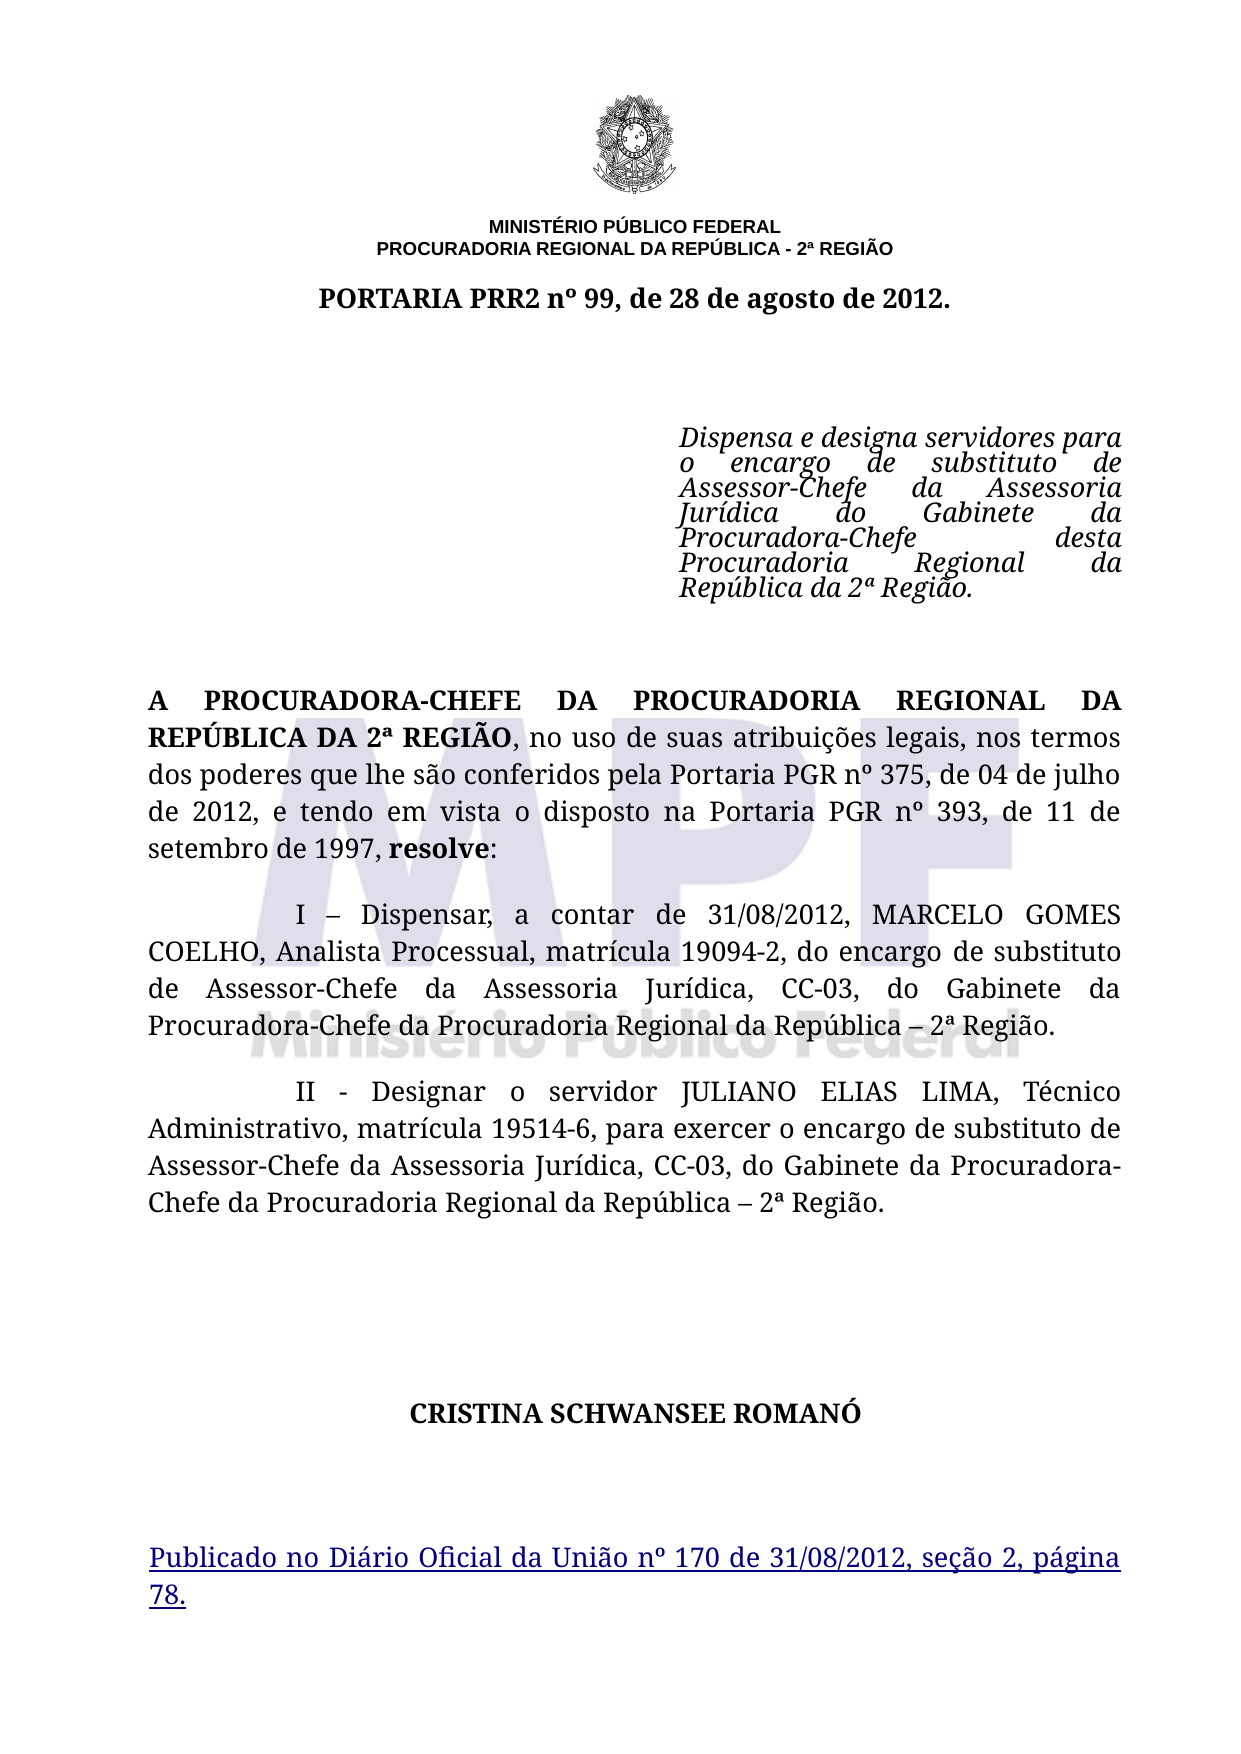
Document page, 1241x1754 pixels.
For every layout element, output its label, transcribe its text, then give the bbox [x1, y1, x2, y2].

text I – Dispensar, a contar de 31/08/2012, MARCELO GOMES COELHO, Analista Processual, matrícula 19094-2, do encargo de substituto de Assessor-Chefe da Assessoria Jurídica, CC-03, do Gabinete da Procuradora-Chefe da Procuradoria Regional da República – 2ª Região. [148, 896, 1122, 1043]
picture [251, 1043, 1019, 1058]
text MINISTÉRIO PÚBLICO FEDERAL [148, 216, 1122, 237]
text CRISTINA SCHWANSEE ROMANÓ [149, 1394, 1122, 1431]
text Publicado no Diário Oficial da União nº 170 de 31/08/2012, seção 2, página 78. [149, 1539, 1122, 1612]
picture [592, 95, 678, 194]
text PROCURADORIA REGIONAL DA REPÚBLICA - 2ª REGIÃO [148, 237, 1122, 259]
text A PROCURADORA-CHEFE DA PROCURADORIA REGIONAL DA REPÚBLICA DA 2ª REGIÃO, no uso de suas atribuições legais, nos termos dos poderes que lhe são conferidos pela Portaria PGR nº 375, de 04 de julho de 2012, e tendo em vista o disposto na Portaria PGR nº 393, de 11 de setembro de 1997, resolve: [148, 682, 1122, 866]
picture [251, 866, 1019, 896]
text Dispensa e designa servidores para o encargo de substituto de Assessor-Chefe da Assessoria Jurídica do Gabinete da Procuradora-Chefe desta Procuradoria Regional da República da 2ª Região. [679, 427, 1122, 602]
text PORTARIA PRR2 nº 99, de 28 de agosto de 2012. [148, 280, 1122, 317]
text II - Designar o servidor JULIANO ELIAS LIMA, Técnico Administrativo, matrícula 19514-6, para exercer o encargo de substituto de Assessor-Chefe da Assessoria Jurídica, CC-03, do Gabinete da Procuradora-Chefe da Procuradoria Regional da República – 2ª Região. [148, 1072, 1122, 1220]
